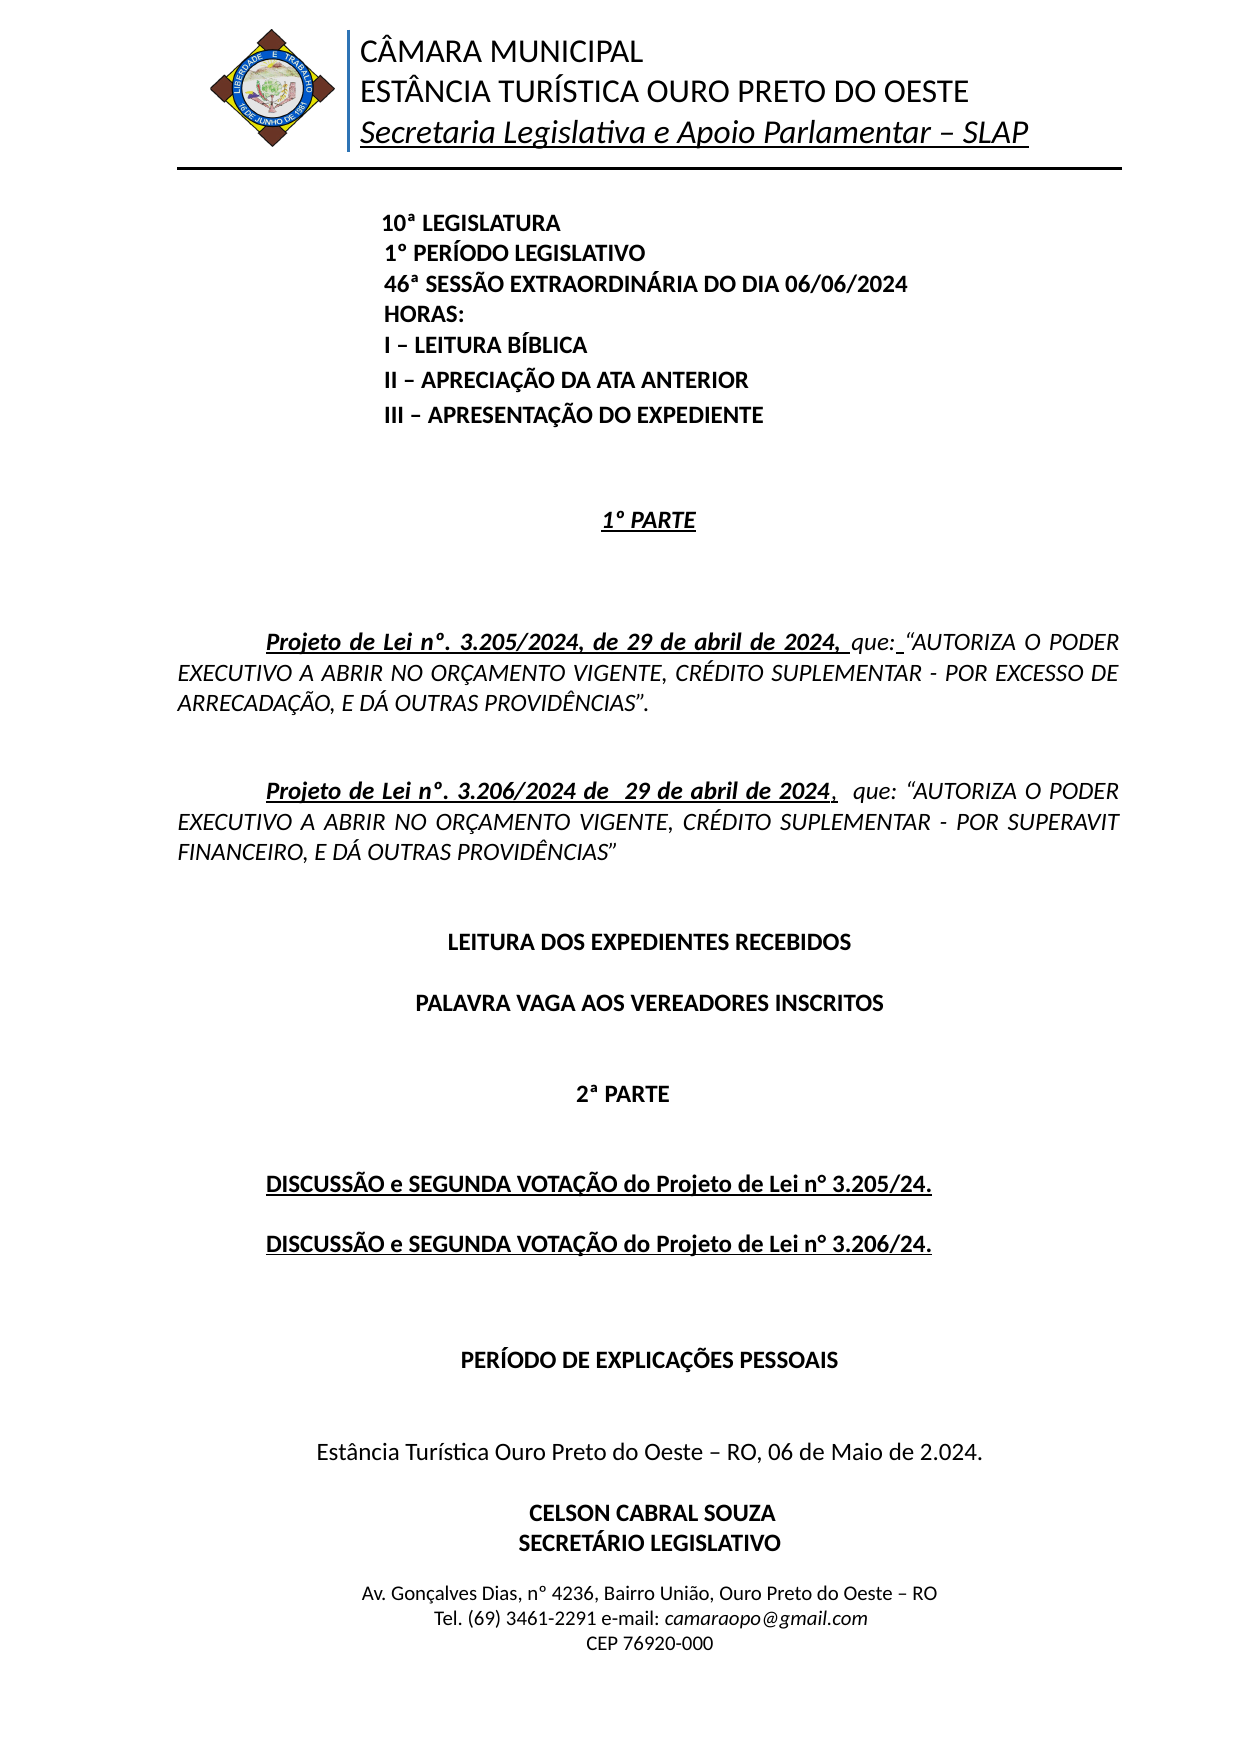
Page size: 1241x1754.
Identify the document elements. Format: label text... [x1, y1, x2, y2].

text HORAS: [384, 298, 1122, 329]
text 1º PERÍODO LEGISLATIVO [384, 237, 1122, 268]
text 10ª LEGISLATURA [177, 207, 1122, 237]
text III – APRESENTAÇÃO DO EXPEDIENTE [384, 399, 1122, 429]
text DISCUSSÃO e SEGUNDA VOTAÇÃO do Projeto de Lei n° 3.206/24. [177, 1228, 1122, 1258]
text Projeto de Lei nº. 3.205/2024, de 29 de abril de 2024, que: “AUTORIZA O PODER EXECUTIVO A ABRIR NO ORÇAMENTO VIGENTE, CRÉDITO SUPLEMENTAR - POR EXCESSO DE ARRECADAÇÃO, E DÁ OUTRAS PROVIDÊNCIAS”. [177, 626, 1122, 718]
text SECRETÁRIO LEGISLATIVO [177, 1528, 1122, 1558]
text PERÍODO DE EXPLICAÇÕES PESSOAIS [177, 1344, 1122, 1375]
text 2ª PARTE [177, 1079, 1122, 1109]
picture [210, 29, 335, 147]
text 1º PARTE [177, 504, 1122, 534]
text CELSON CABRAL SOUZA [177, 1497, 1122, 1528]
text DISCUSSÃO e SEGUNDA VOTAÇÃO do Projeto de Lei n° 3.205/24. [177, 1168, 1122, 1199]
text 46ª SESSÃO EXTRAORDINÁRIA DO DIA 06/06/2024 [384, 268, 1122, 298]
text LEITURA DOS EXPEDIENTES RECEBIDOS [177, 926, 1122, 957]
text PALAVRA VAGA AOS VEREADORES INSCRITOS [177, 987, 1122, 1018]
text II – APRECIAÇÃO DA ATA ANTERIOR [384, 364, 1122, 394]
text Projeto de Lei nº. 3.206/2024 de 29 de abril de 2024, que: “AUTORIZA O PODER EXECUTIVO A ABRIR NO ORÇAMENTO VIGENTE, CRÉDITO SUPLEMENTAR - POR SUPERAVIT FINANCEIRO, E DÁ OUTRAS PROVIDÊNCIAS” [177, 775, 1122, 867]
text I – LEITURA BÍBLICA [384, 329, 1122, 359]
text Estância Turística Ouro Preto do Oeste – RO, 06 de Maio de 2.024. [177, 1436, 1122, 1467]
